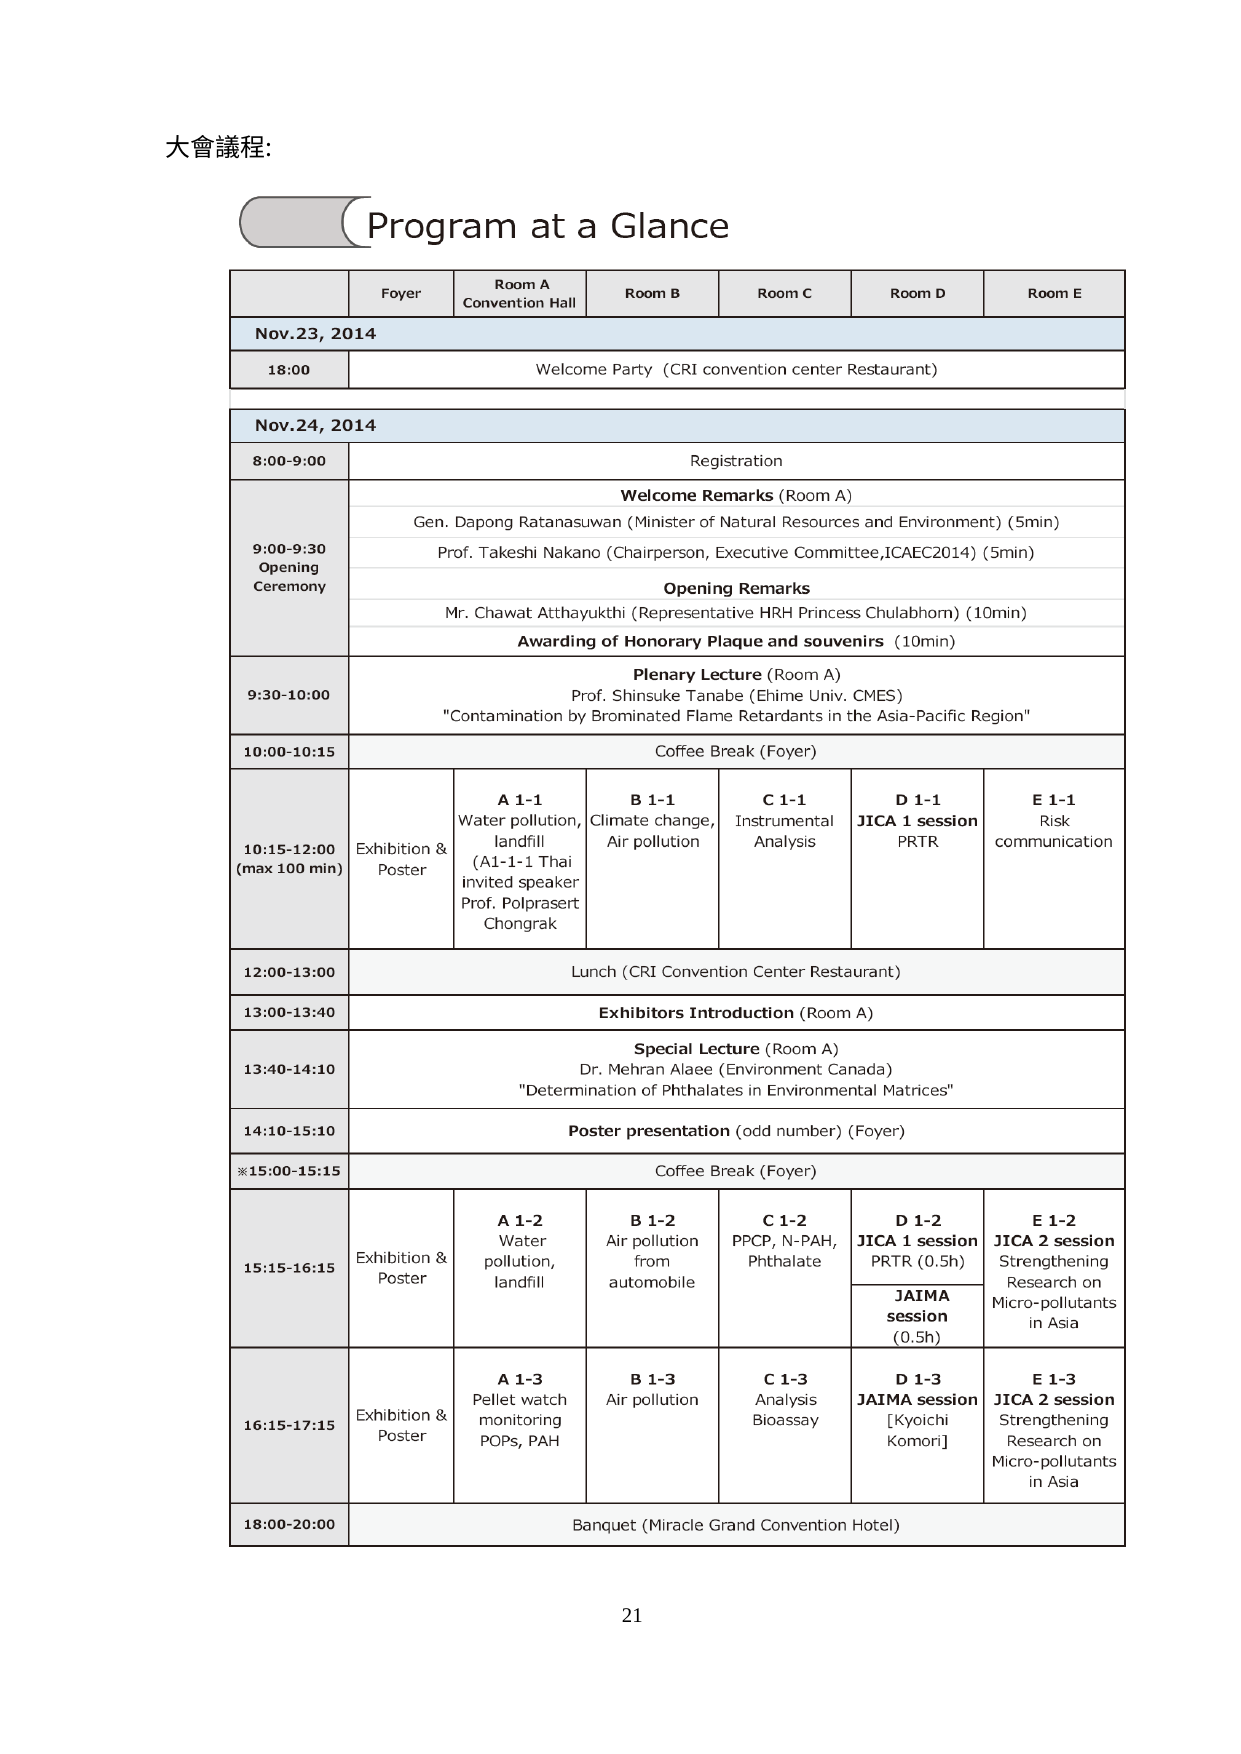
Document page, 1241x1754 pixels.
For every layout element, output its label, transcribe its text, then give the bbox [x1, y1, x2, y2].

text 大會議程: [165, 127, 1098, 164]
